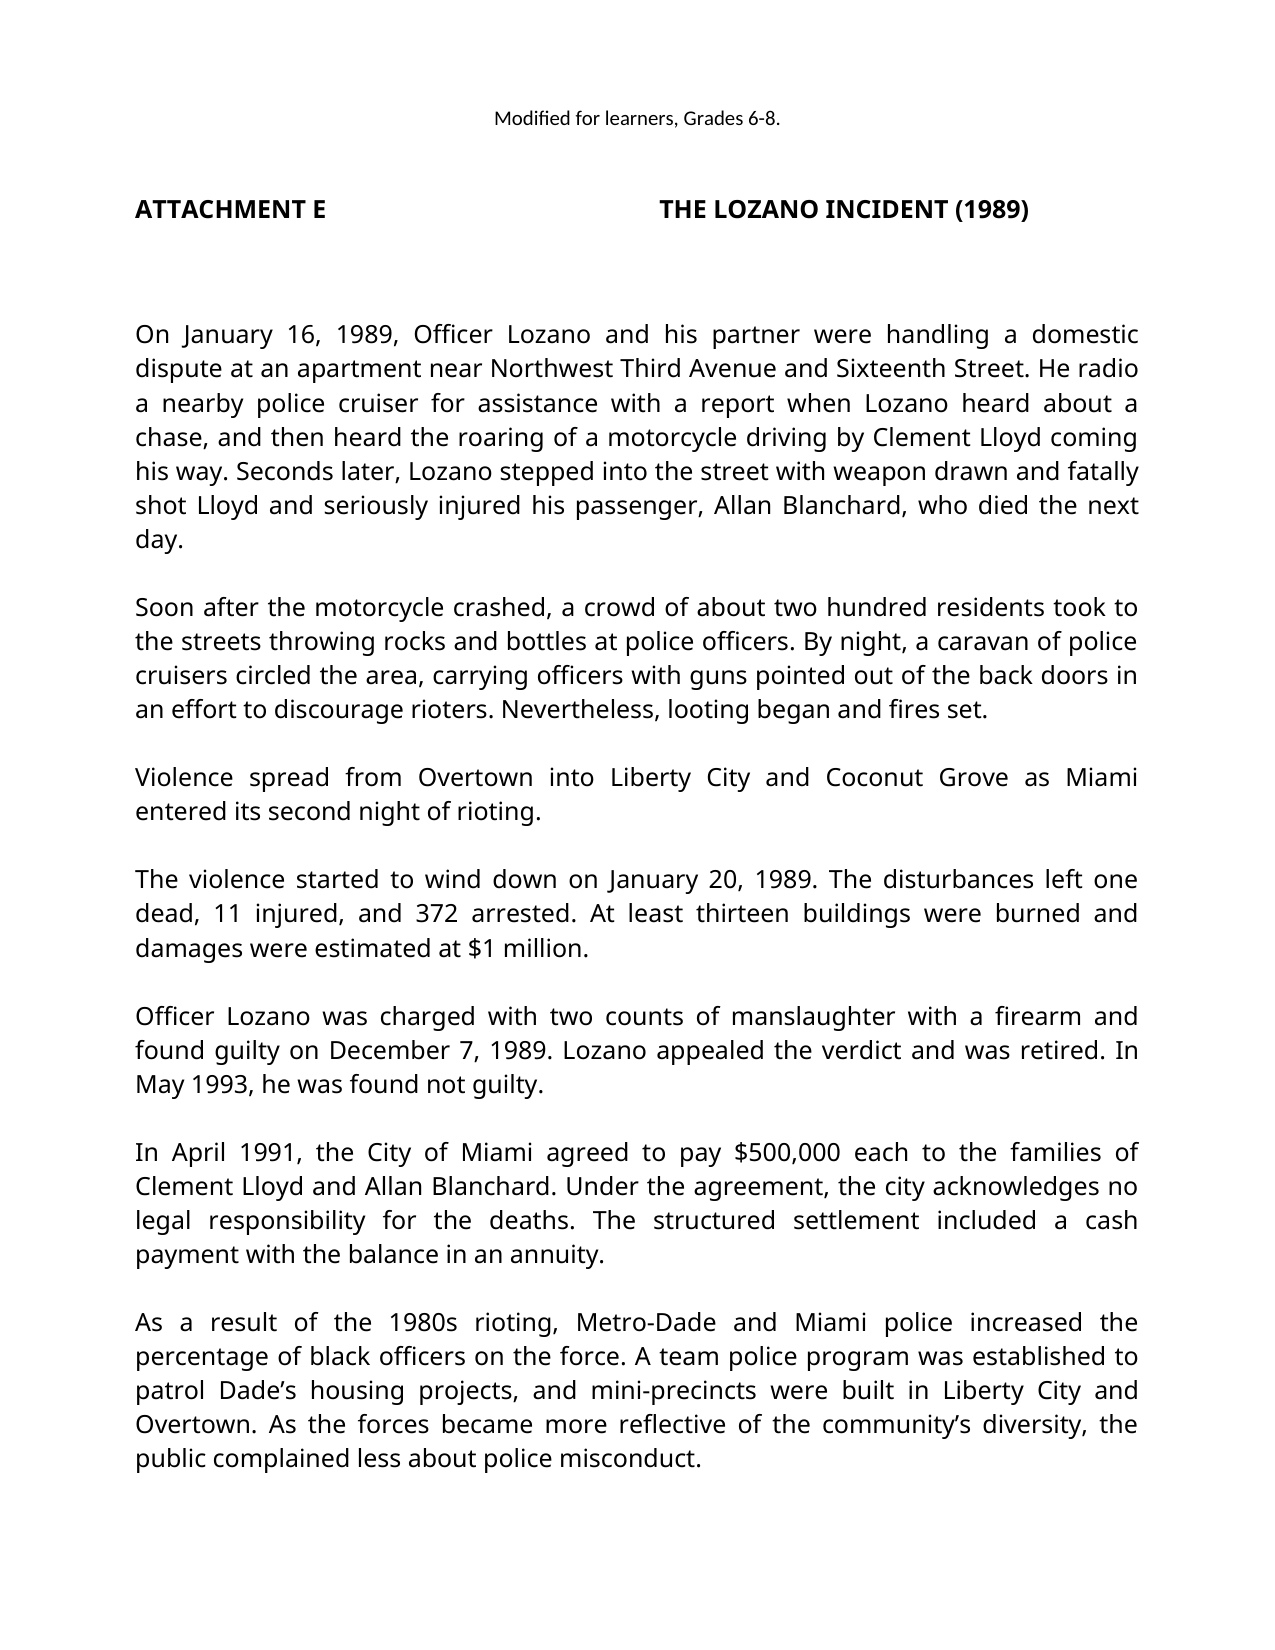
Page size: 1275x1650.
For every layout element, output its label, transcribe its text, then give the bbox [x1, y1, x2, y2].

text In April 1991, the City of Miami agreed to pay $500,000 each to the families of Clement Lloyd and Allan Blanchard. Under the agreement, the city acknowledges no legal responsibility for the deaths. The structured settlement included a cash payment with the balance in an annuity. [135, 1134, 1140, 1271]
text Soon after the motorcycle crashed, a crowd of about two hundred residents took to the streets throwing rocks and bottles at police officers. By night, a caravan of police cruisers circled the area, carrying officers with guns pointed out of the back doors in an effort to discourage rioters. Nevertheless, looting began and fires set. [135, 589, 1140, 726]
text Officer Lozano was charged with two counts of manslaughter with a firearm and found guilty on December 7, 1989. Lozano appealed the verdict and was retired. In May 1993, he was found not guilty. [135, 998, 1140, 1101]
text ATTACHMENT E THE LOZANO INCIDENT (1989) [135, 191, 1140, 226]
text As a result of the 1980s rioting, Metro-Dade and Miami police increased the percentage of black officers on the force. A team police program was established to patrol Dade’s housing projects, and mini-precincts were built in Liberty City and Overtown. As the forces became more reflective of the community’s diversity, the public complained less about police misconduct. [135, 1305, 1140, 1475]
text On January 16, 1989, Officer Lozano and his partner were handling a domestic dispute at an apartment near Northwest Third Avenue and Sixteenth Street. He radio a nearby police cruiser for assistance with a report when Lozano heard about a chase, and then heard the roaring of a motorcycle driving by Clement Lloyd coming his way. Seconds later, Lozano stepped into the street with weapon drawn and fatally shot Lloyd and seriously injured his passenger, Allan Blanchard, who died the next day. [135, 317, 1140, 556]
text Violence spread from Overtown into Liberty City and Coconut Grove as Miami entered its second night of rioting. [135, 760, 1140, 828]
text The violence started to wind down on January 20, 1989. The disturbances left one dead, 11 injured, and 372 arrested. At least thirteen buildings were burned and damages were estimated at $1 million. [135, 862, 1140, 964]
text Modified for learners, Grades 6-8. [135, 105, 1140, 130]
